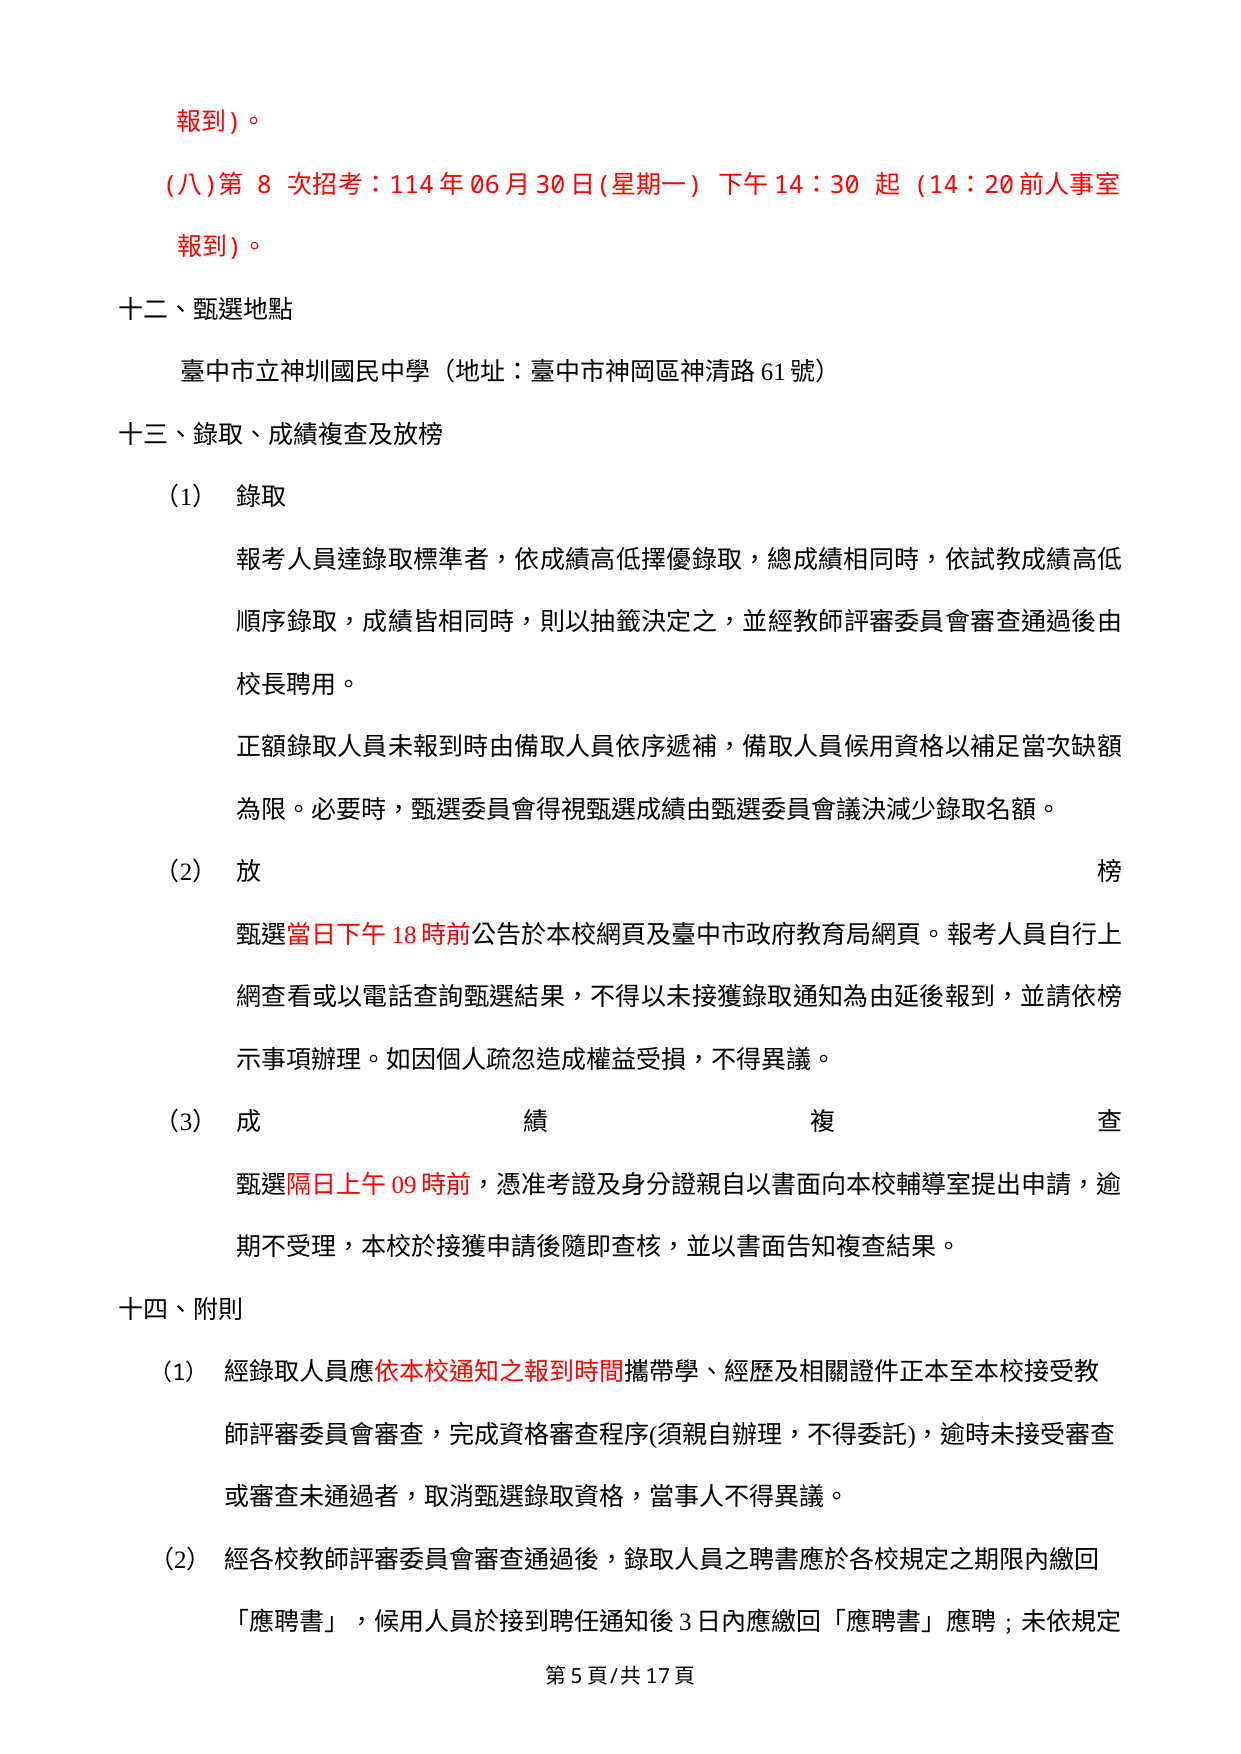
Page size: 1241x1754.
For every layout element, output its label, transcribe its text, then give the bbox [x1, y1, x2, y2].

text 十四、附則 [118, 1266, 1122, 1328]
text 報考人員達錄取標準者，依成績高低擇優錄取，總成績相同時，依試教成績高低順序錄取，成績皆相同時，則以抽籤決定之，並經教師評審委員會審查通過後由校長聘用。 [236, 516, 1122, 703]
text 十二、甄選地點 [118, 266, 1122, 328]
text 正額錄取人員未報到時由備取人員依序遞補，備取人員候用資格以補足當次缺額為限。必要時，甄選委員會得視甄選成績由甄選委員會議決減少錄取名額。 [236, 703, 1122, 828]
text (八)第 8 次招考：114年06月30日(星期一) 下午14：30 起 (14：20前人事室報到)。 [162, 141, 1122, 266]
list 成績複查 甄選隔日上午09時前，憑准考證及身分證親自以書面向本校輔導室提出申請，逾期不受理，本校於接獲申請後隨即查核，並以書面告知複查結果。 [154, 1078, 1122, 1266]
list 經錄取人員應依本校通知之報到時間攜帶學、經歷及相關證件正本至本校接受教師評審委員會審查，完成資格審查程序(須親自辦理，不得委託)，逾時未接受審查或審查未通過者，取消甄選錄取資格，當事人不得異議。 [149, 1328, 1122, 1516]
text 十三、錄取、成績複查及放榜 [118, 391, 1122, 453]
list 經各校教師評審委員會審查通過後，錄取人員之聘書應於各校規定之期限內繳回「應聘書」，候用人員於接到聘任通知後3日內應繳回「應聘書」應聘﹔未依規定 [149, 1516, 1122, 1641]
list 放榜 甄選當日下午18時前公告於本校網頁及臺中市政府教育局網頁。報考人員自行上網查看或以電話查詢甄選結果，不得以未接獲錄取通知為由延後報到，並請依榜示事項辦理。如因個人疏忽造成權益受損，不得異議。 [154, 828, 1122, 1078]
text 報到)。 [162, 78, 1122, 141]
list 錄取 [154, 453, 1122, 516]
text 臺中市立神圳國民中學（地址：臺中市神岡區神清路61號） [181, 328, 1122, 391]
